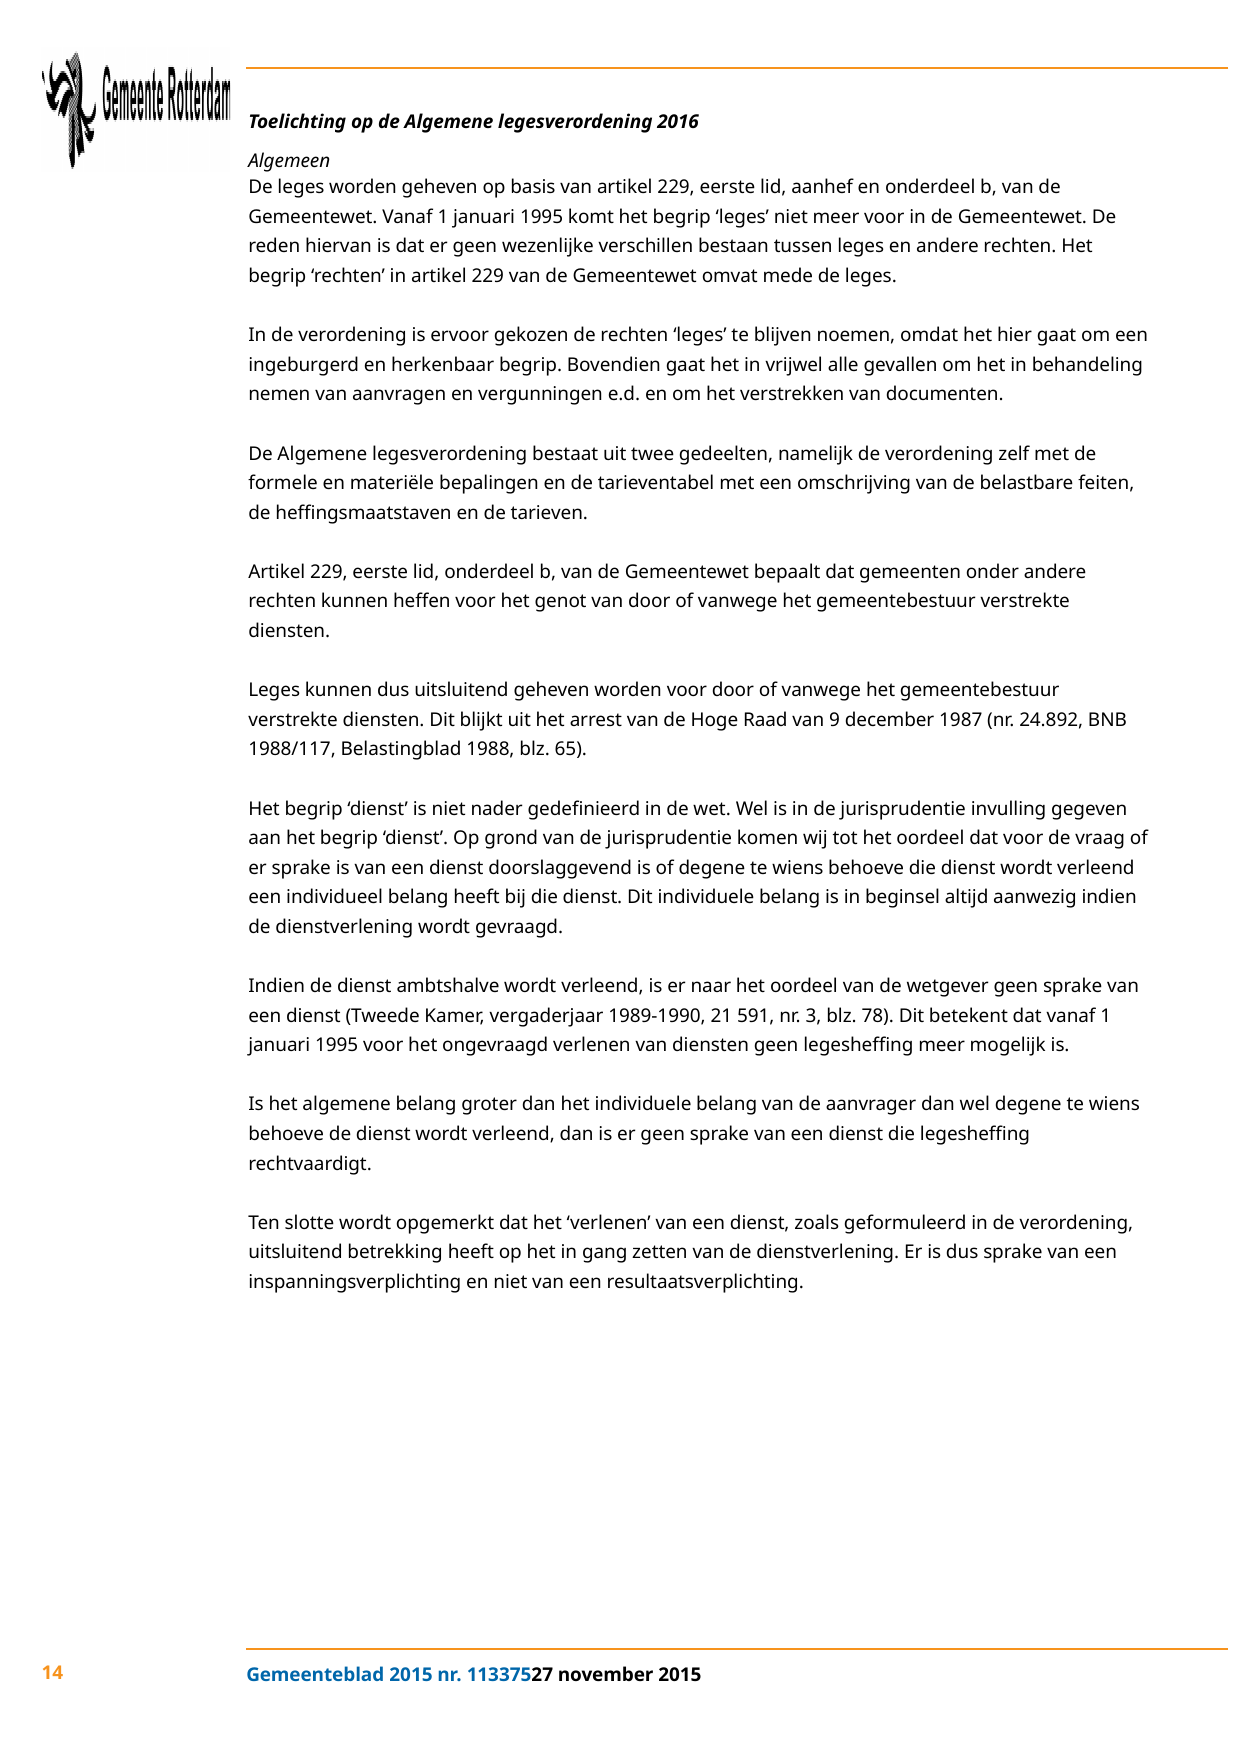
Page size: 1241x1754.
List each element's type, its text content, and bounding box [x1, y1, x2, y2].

text Algemeen [248, 148, 1152, 173]
text Artikel 229, eerste lid, onderdeel b, van de Gemeentewet bepaalt dat gemeenten onder andere rechten kunnen heffen voor het genot van door of vanwege het gemeentebestuur verstrekte diensten. [248, 558, 1152, 643]
text Toelichting op de Algemene legesverordening 2016 [248, 108, 1152, 134]
text De Algemene legesverordening bestaat uit twee gedeelten, namelijk de verordening zelf met de formele en materiële bepalingen en de tarieventabel met een omschrijving van de belastbare feiten, de heffingsmaatstaven en de tarieven. [248, 440, 1152, 524]
picture [41, 47, 231, 172]
text Indien de dienst ambtshalve wordt verleend, is er naar het oordeel van de wetgever geen sprake van een dienst (Tweede Kamer, vergaderjaar 1989-1990, 21 591, nr. 3, blz. 78). Dit betekent dat vanaf 1 januari 1995 voor het ongevraagd verlenen van diensten geen legesheffing meer mogelijk is. [248, 972, 1152, 1057]
text Het begrip ‘dienst’ is niet nader gedefinieerd in de wet. Wel is in de jurisprudentie invulling gegeven aan het begrip ‘dienst’. Op grond van de jurisprudentie komen wij tot het oordeel dat voor de vraag of er sprake is van een dienst doorslaggevend is of degene te wiens behoeve die dienst wordt verleend een individueel belang heeft bij die dienst. Dit individuele belang is in beginsel altijd aanwezig indien de dienstverlening wordt gevraagd. [248, 795, 1152, 939]
text Leges kunnen dus uitsluitend geheven worden voor door of vanwege het gemeentebestuur verstrekte diensten. Dit blijkt uit het arrest van de Hoge Raad van 9 december 1987 (nr. 24.892, BNB 1988/117, Belastingblad 1988, blz. 65). [248, 676, 1152, 761]
text In de verordening is ervoor gekozen de rechten ‘leges’ te blijven noemen, omdat het hier gaat om een ingeburgerd en herkenbaar begrip. Bovendien gaat het in vrijwel alle gevallen om het in behandeling nemen van aanvragen en vergunningen e.d. en om het verstrekken van documenten. [248, 321, 1152, 406]
text Ten slotte wordt opgemerkt dat het ‘verlenen’ van een dienst, zoals geformuleerd in de verordening, uitsluitend betrekking heeft op het in gang zetten van de dienstverlening. Er is dus sprake van een inspanningsverplichting en niet van een resultaatsverplichting. [248, 1209, 1152, 1294]
text Is het algemene belang groter dan het individuele belang van de aanvrager dan wel degene te wiens behoeve de dienst wordt verleend, dan is er geen sprake van een dienst die legesheffing rechtvaardigt. [248, 1091, 1152, 1175]
text De leges worden geheven op basis van artikel 229, eerste lid, aanhef en onderdeel b, van de Gemeentewet. Vanaf 1 januari 1995 komt het begrip ‘leges’ niet meer voor in de Gemeentewet. De reden hiervan is dat er geen wezenlijke verschillen bestaan tussen leges en andere rechten. Het begrip ‘rechten’ in artikel 229 van de Gemeentewet omvat mede de leges. [248, 173, 1152, 288]
